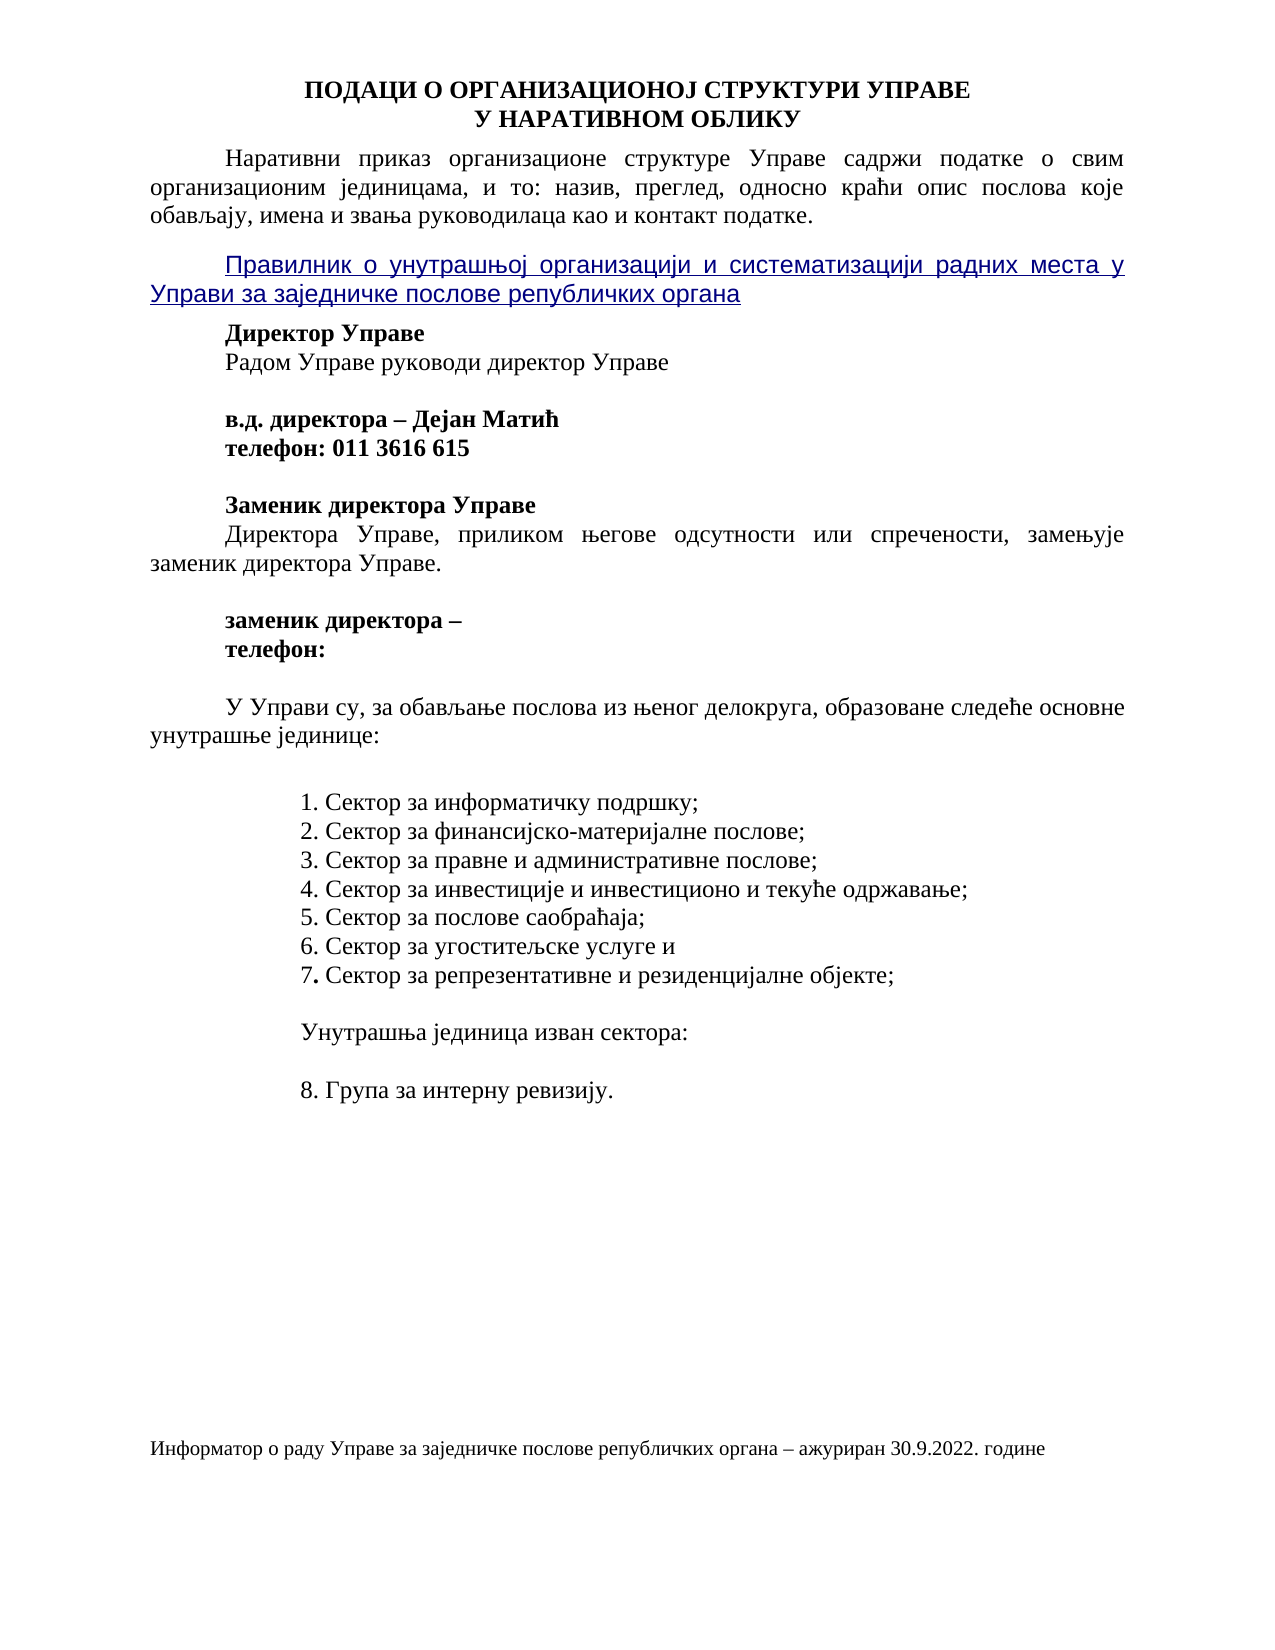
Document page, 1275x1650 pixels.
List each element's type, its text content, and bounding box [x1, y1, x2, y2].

text телефон: 011 3616 615 [150, 433, 1125, 462]
text телефон: [150, 634, 1125, 663]
text 7. Сектор за репрезентативне и резиденцијалне објекте; [150, 960, 1125, 989]
text ПОДАЦИ О ОРГАНИЗАЦИОНОЈ СТРУКТУРИ УПРАВЕ [150, 75, 1125, 104]
text Правилник о унутрашњој организацији и систематизацији радних места у Управи за заједничке послове републичких органа [150, 250, 1125, 307]
text 3. Сектор за правне и административне послове; [150, 845, 1125, 874]
text 5. Сектор за послове саобраћаја; [150, 902, 1125, 931]
text Заменик директора Управе [150, 490, 1125, 519]
text 1. Сектор за информатичку подршку; [150, 787, 1125, 816]
text Директора Управе, приликом његове одсутности или спречености, замењује заменик директора Управе. [150, 519, 1125, 577]
text У НАРАТИВНОМ ОБЛИКУ [150, 104, 1125, 132]
text заменик директора – [150, 605, 1125, 634]
text Директор Управе [150, 318, 1125, 347]
text 8. Група за интерну ревизију. [150, 1075, 1125, 1104]
text 6. Сектор за угоститељске услуге и [150, 931, 1125, 960]
text Наративни приказ организационе структуре Управе садржи податке о свим организационим јединицама, и то: назив, преглед, односно краћи опис послова које обављају, имена и звања руководилаца као и контакт податке. [150, 143, 1125, 229]
text Унутрашња јединица изван сектора: [150, 1017, 1125, 1046]
text в.д. директора – Дејан Матић [150, 404, 1125, 433]
text 4. Сектор за инвестиције и инвестиционо и текуће одржавање; [150, 874, 1125, 902]
text Радом Управе руководи директор Управе [150, 347, 1125, 375]
text 2. Сектор за финансијско-материјалне послове; [150, 816, 1125, 845]
text У Управи су, за обављање послова из њеног делокруга, образоване следеће основне унутрашње јединице: [150, 692, 1125, 749]
